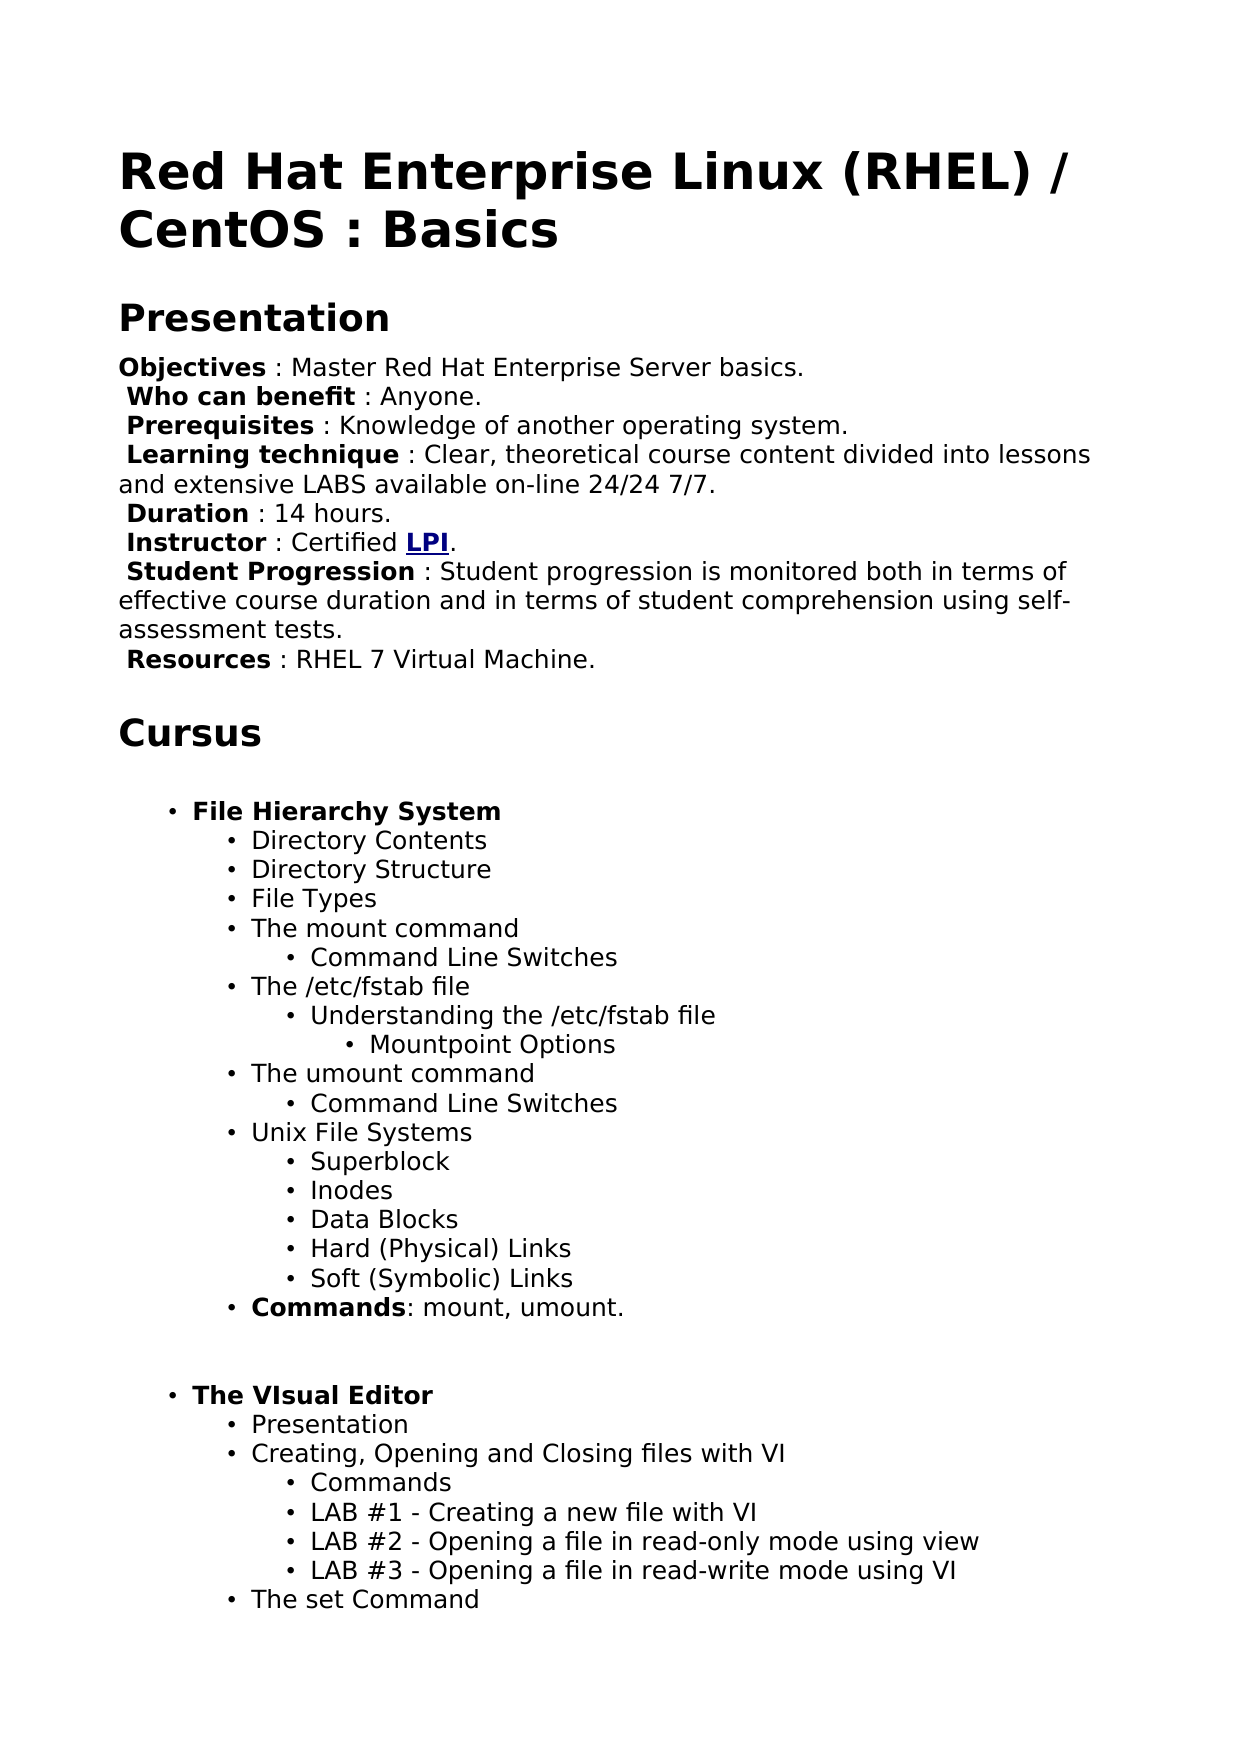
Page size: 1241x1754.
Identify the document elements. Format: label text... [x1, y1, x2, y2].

list The umount command [236, 1060, 1122, 1089]
list Soft (Symbolic) Links [295, 1264, 1122, 1293]
list Command Line Switches [295, 1089, 1122, 1118]
list Creating, Opening and Closing files with VI [236, 1439, 1122, 1469]
list Mountpoint Options [354, 1031, 1122, 1060]
list Directory Contents [236, 826, 1122, 856]
list Command Line Switches [295, 943, 1122, 972]
list Superblock [295, 1147, 1122, 1176]
list LAB #3 - Opening a file in read-write mode using VI [295, 1556, 1122, 1585]
list Inodes [295, 1176, 1122, 1206]
list Presentation [236, 1410, 1122, 1439]
list Data Blocks [295, 1206, 1122, 1235]
list The set Command [236, 1585, 1122, 1614]
list Commands: mount, umount. [236, 1293, 1122, 1322]
text Objectives : Master Red Hat Enterprise Server basics. Who can benefit : Anyone. Prerequisites : Knowledge of another operating system. Learning technique : Clear, theoretical course content divided into lessons and extensive LABS available on-line 24/24 7/7. Duration : 14 hours. Instructor : Certified LPI. Student Progression : Student progression is monitored both in terms of effective course duration and in terms of student comprehension using self-assessment tests. Resources : RHEL 7 Virtual Machine. [118, 353, 1122, 674]
list Unix File Systems [236, 1118, 1122, 1147]
subtitle Cursus [118, 712, 1122, 755]
list File Hierarchy System [177, 797, 1122, 826]
list File Types [236, 885, 1122, 914]
list Commands [295, 1469, 1122, 1498]
list The /etc/fstab file [236, 972, 1122, 1001]
list Hard (Physical) Links [295, 1235, 1122, 1264]
list LAB #2 - Opening a file in read-only mode using view [295, 1527, 1122, 1556]
subtitle Red Hat Enterprise Linux (RHEL) / CentOS : Basics [118, 143, 1122, 259]
list Understanding the /etc/fstab file [295, 1001, 1122, 1031]
list Directory Structure [236, 856, 1122, 885]
list The VIsual Editor [177, 1381, 1122, 1410]
subtitle Presentation [118, 297, 1122, 341]
list The mount command [236, 914, 1122, 943]
list LAB #1 - Creating a new file with VI [295, 1498, 1122, 1527]
